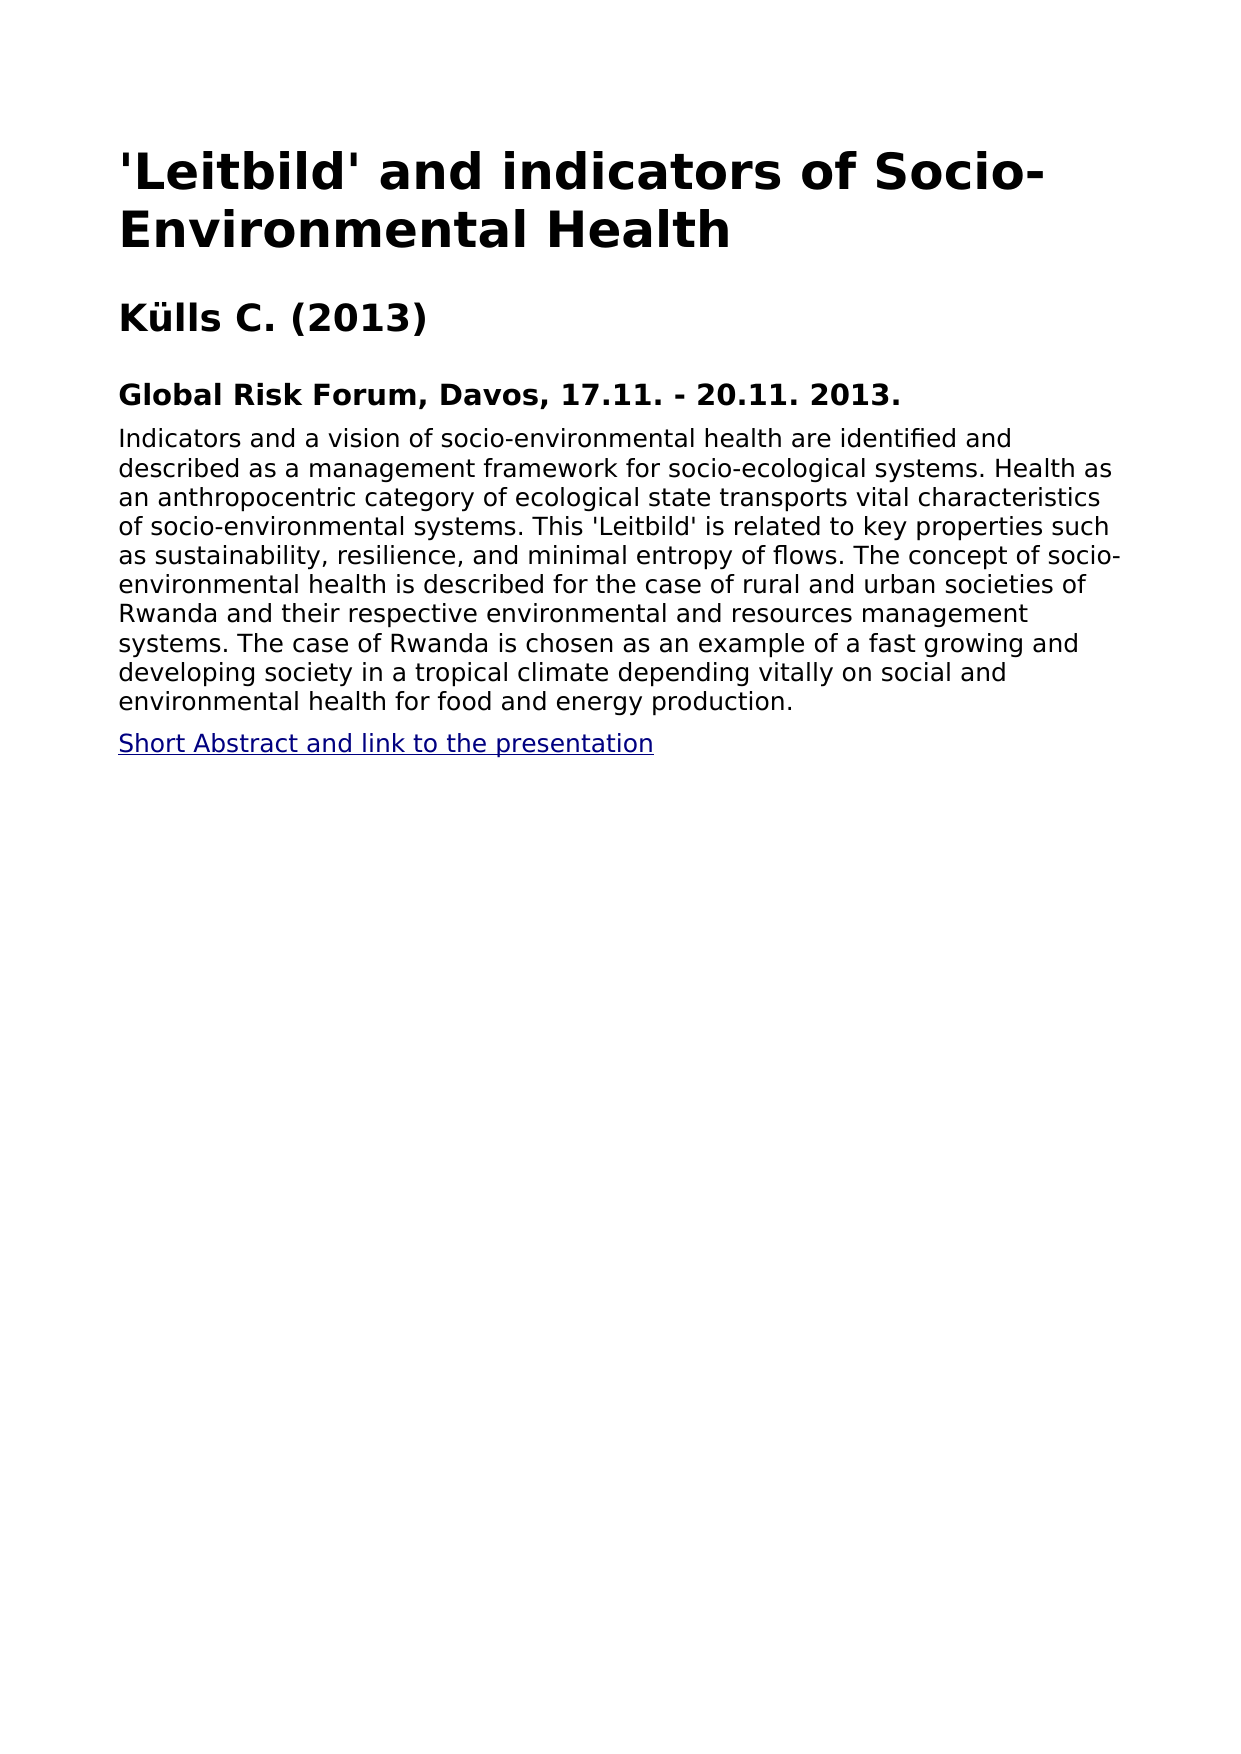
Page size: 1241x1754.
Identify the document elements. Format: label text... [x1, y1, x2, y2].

text Short Abstract and link to the presentation [118, 729, 1122, 758]
subtitle Global Risk Forum, Davos, 17.11. - 20.11. 2013. [118, 378, 1122, 412]
text Indicators and a vision of socio-environmental health are identified and described as a management framework for socio-ecological systems. Health as an anthropocentric category of ecological state transports vital characteristics of socio-environmental systems. This 'Leitbild' is related to key properties such as sustainability, resilience, and minimal entropy of flows. The concept of socio-environmental health is described for the case of rural and urban societies of Rwanda and their respective environmental and resources management systems. The case of Rwanda is chosen as an example of a fast growing and developing society in a tropical climate depending vitally on social and environmental health for food and energy production. [118, 425, 1122, 716]
subtitle Külls C. (2013) [118, 297, 1122, 341]
subtitle 'Leitbild' and indicators of Socio-Environmental Health [118, 143, 1122, 259]
